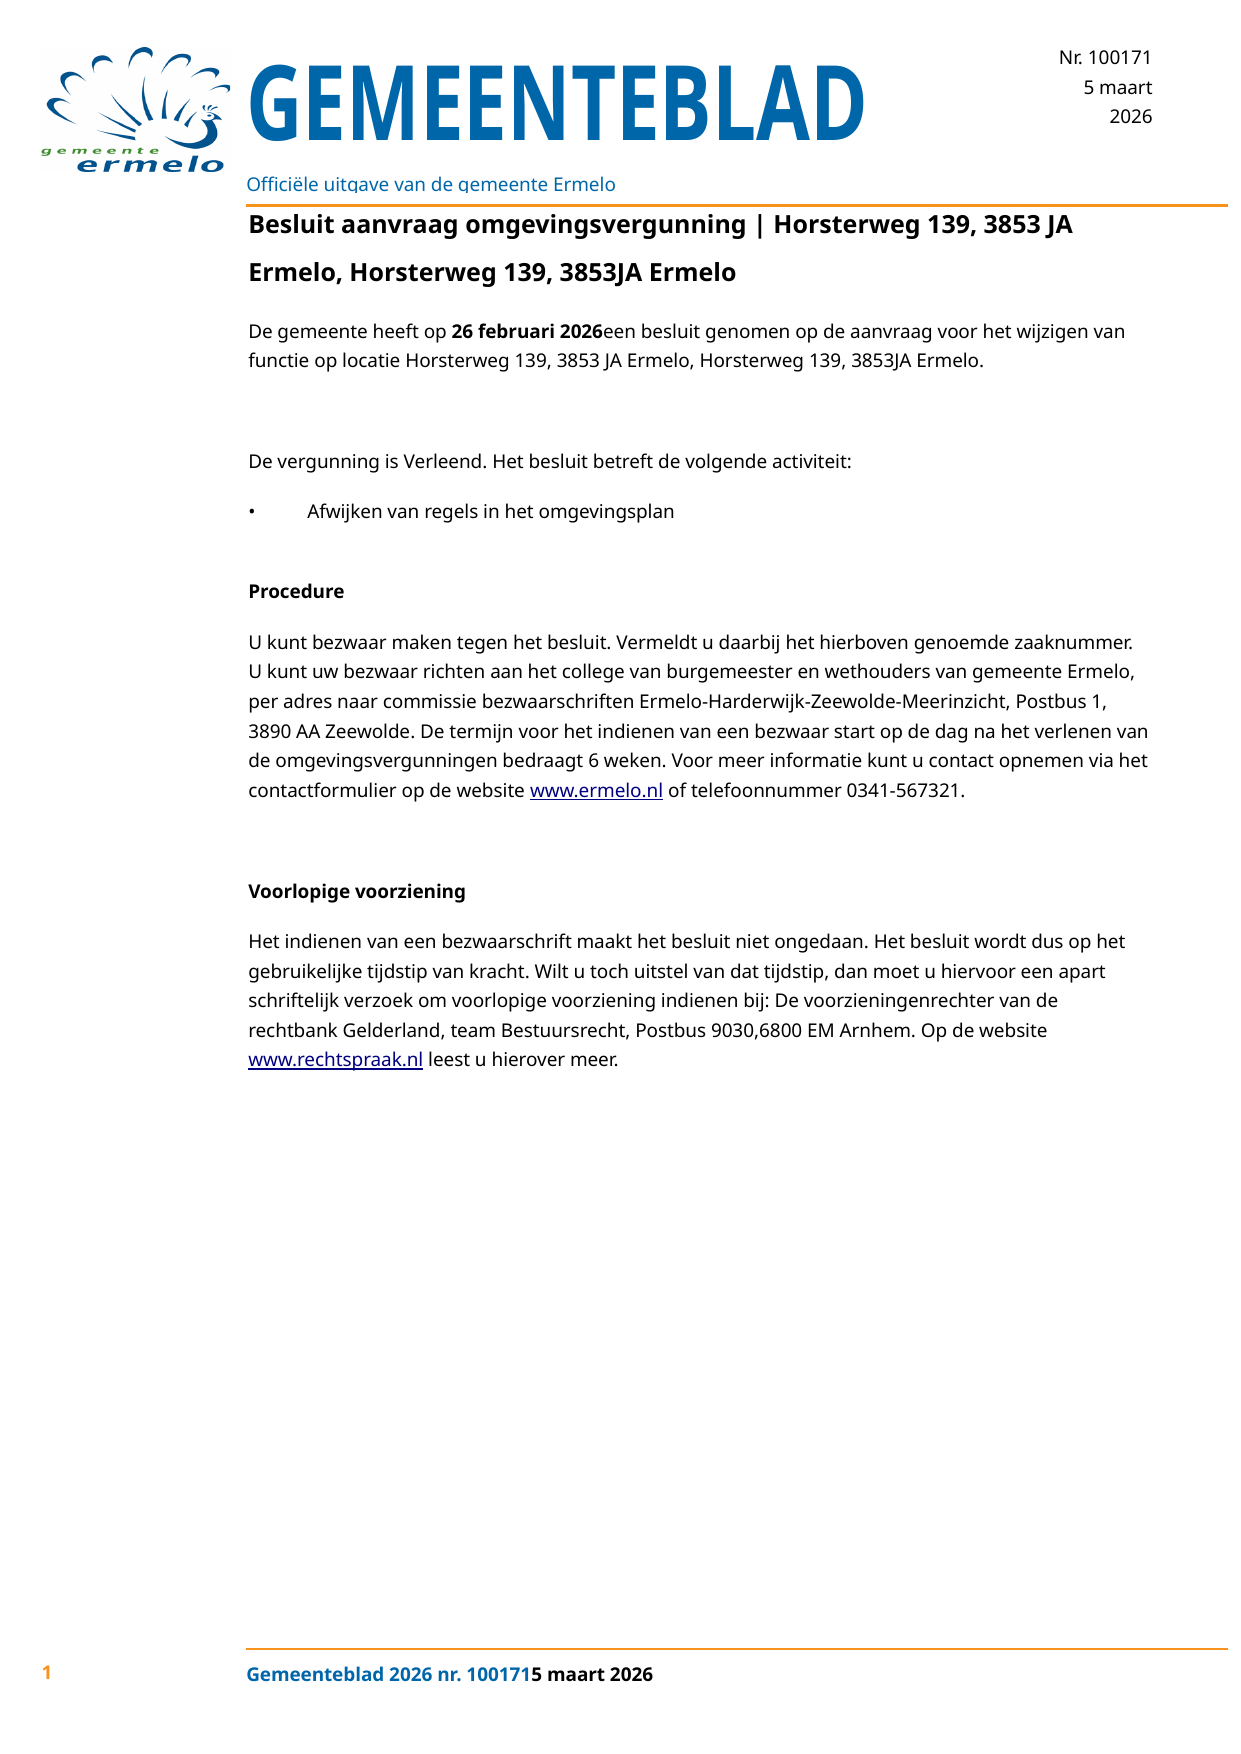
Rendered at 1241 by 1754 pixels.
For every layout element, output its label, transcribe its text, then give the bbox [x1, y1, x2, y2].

text Voorlopige voorziening [248, 878, 1152, 904]
list Afwijken van regels in het omgevingsplan [248, 499, 1152, 524]
text U kunt bezwaar maken tegen het besluit. Vermeldt u daarbij het hierboven genoemde zaaknummer. U kunt uw bezwaar richten aan het college van burgemeester en wethouders van gemeente Ermelo, per adres naar commissie bezwaarschriften Ermelo-Harderwijk-Zeewolde-Meerinzicht, Postbus 1, 3890 AA Zeewolde. De termijn voor het indienen van een bezwaar start op de dag na het verlenen van de omgevingsvergunningen bedraagt 6 weken. Voor meer informatie kunt u contact opnemen via het contactformulier op de website www.ermelo.nl of telefoonnummer 0341-567321. [248, 629, 1152, 803]
text Besluit aanvraag omgevingsvergunning | Horsterweg 139, 3853 JA Ermelo, Horsterweg 139, 3853JA Ermelo [248, 207, 1152, 288]
picture [41, 47, 231, 172]
text Het indienen van een bezwaarschrift maakt het besluit niet ongedaan. Het besluit wordt dus op het gebruikelijke tijdstip van kracht. Wilt u toch uitstel van dat tijdstip, dan moet u hiervoor een apart schriftelijk verzoek om voorlopige voorziening indienen bij: De voorzieningenrechter van de rechtbank Gelderland, team Bestuursrecht, Postbus 9030,6800 EM Arnhem. Op de website www.rechtspraak.nl leest u hierover meer. [248, 928, 1152, 1072]
text Procedure [248, 579, 1152, 604]
text De vergunning is Verleend. Het besluit betreft de volgende activiteit: [248, 448, 1152, 474]
text De gemeente heeft op 26 februari 2026een besluit genomen op de aanvraag voor het wijzigen van functie op locatie Horsterweg 139, 3853 JA Ermelo, Horsterweg 139, 3853JA Ermelo. [248, 318, 1152, 373]
